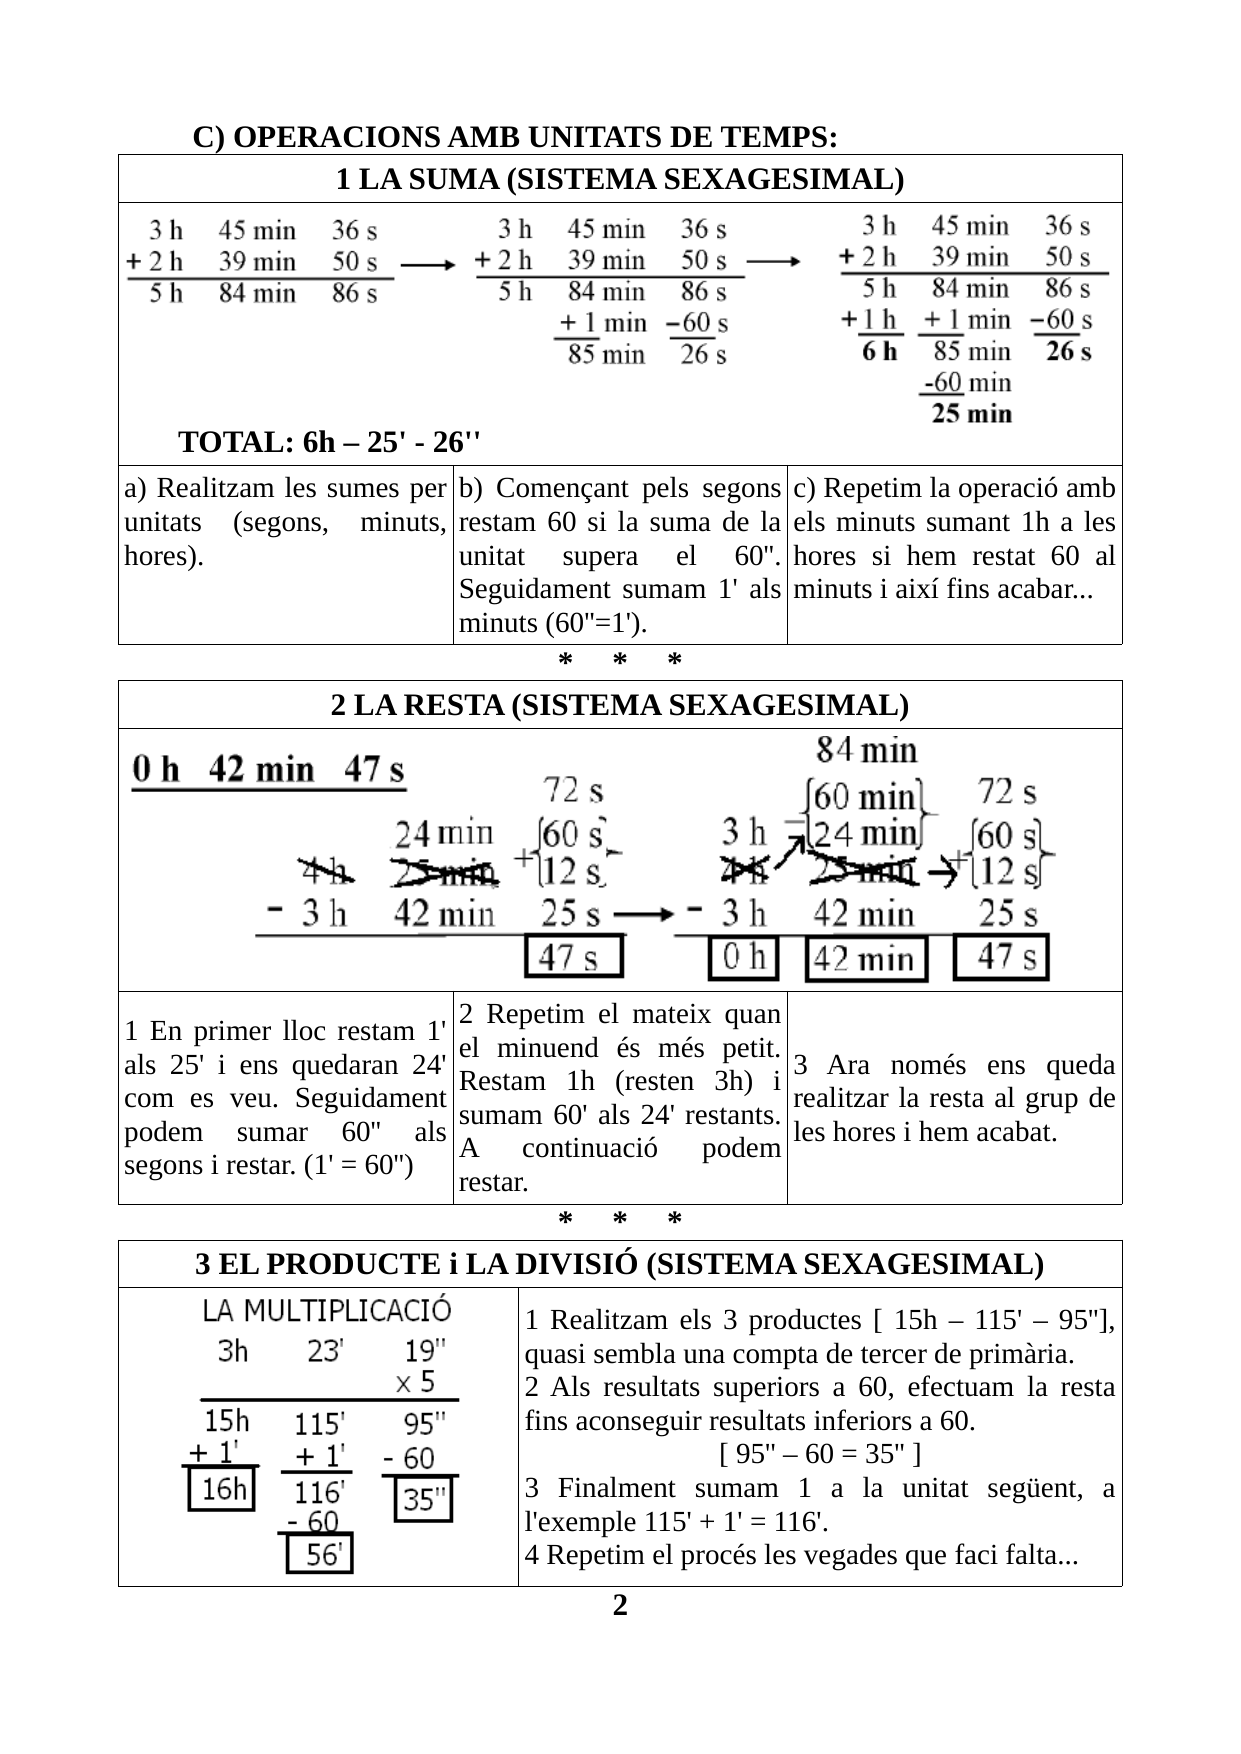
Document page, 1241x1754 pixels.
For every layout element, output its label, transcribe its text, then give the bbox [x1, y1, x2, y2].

text * * * [118, 1205, 1122, 1239]
table_header 2 LA RESTA (SISTEMA SEXAGESIMAL) [119, 681, 1122, 727]
table_cell a) Realitzam les sumes per unitats (segons, minuts, hores). [119, 466, 453, 644]
table_cell [119, 1288, 518, 1586]
table_cell [119, 729, 1122, 991]
text 2 [118, 1587, 1122, 1622]
table_header 1 LA SUMA (SISTEMA SEXAGESIMAL) [119, 155, 1122, 202]
table_cell c) Repetim la operació amb els minuts sumant 1h a les hores si hem restat 60 al minuts i així fins acabar... [788, 466, 1122, 644]
table_cell TOTAL: 6h – 25' - 26'' [119, 203, 1122, 465]
text C) OPERACIONS AMB UNITATS DE TEMPS: [118, 118, 1122, 154]
text * * * [118, 645, 1122, 680]
table_header 3 EL PRODUCTE i LA DIVISIÓ (SISTEMA SEXAGESIMAL) [119, 1241, 1122, 1287]
table_cell 3 Ara només ens queda realitzar la resta al grup de les hores i hem acabat. [788, 992, 1122, 1203]
table_cell 1 En primer lloc restam 1' als 25' i ens quedaran 24' com es veu. Seguidament podem sumar 60'' als segons i restar. (1' = 60'') [119, 992, 453, 1203]
table_cell b) Començant pels segons restam 60 si la suma de la unitat supera el 60''. Seguidament sumam 1' als minuts (60''=1'). [454, 466, 787, 644]
table_cell 2 Repetim el mateix quan el minuend és més petit. Restam 1h (resten 3h) i sumam 60' als 24' restants. A continuació podem restar. [454, 992, 787, 1203]
table_cell 1 Realitzam els 3 productes [ 15h – 115' – 95''], quasi sembla una compta de tercer de primària. 2 Als resultats superiors a 60, efectuam la resta fins aconseguir resultats inferiors a 60. [ 95'' – 60 = 35'' ] 3 Finalment sumam 1 a la unitat següent, a l'exemple 115' + 1' = 116'. 4 Repetim el procés les vegades que faci falta... [519, 1288, 1122, 1586]
